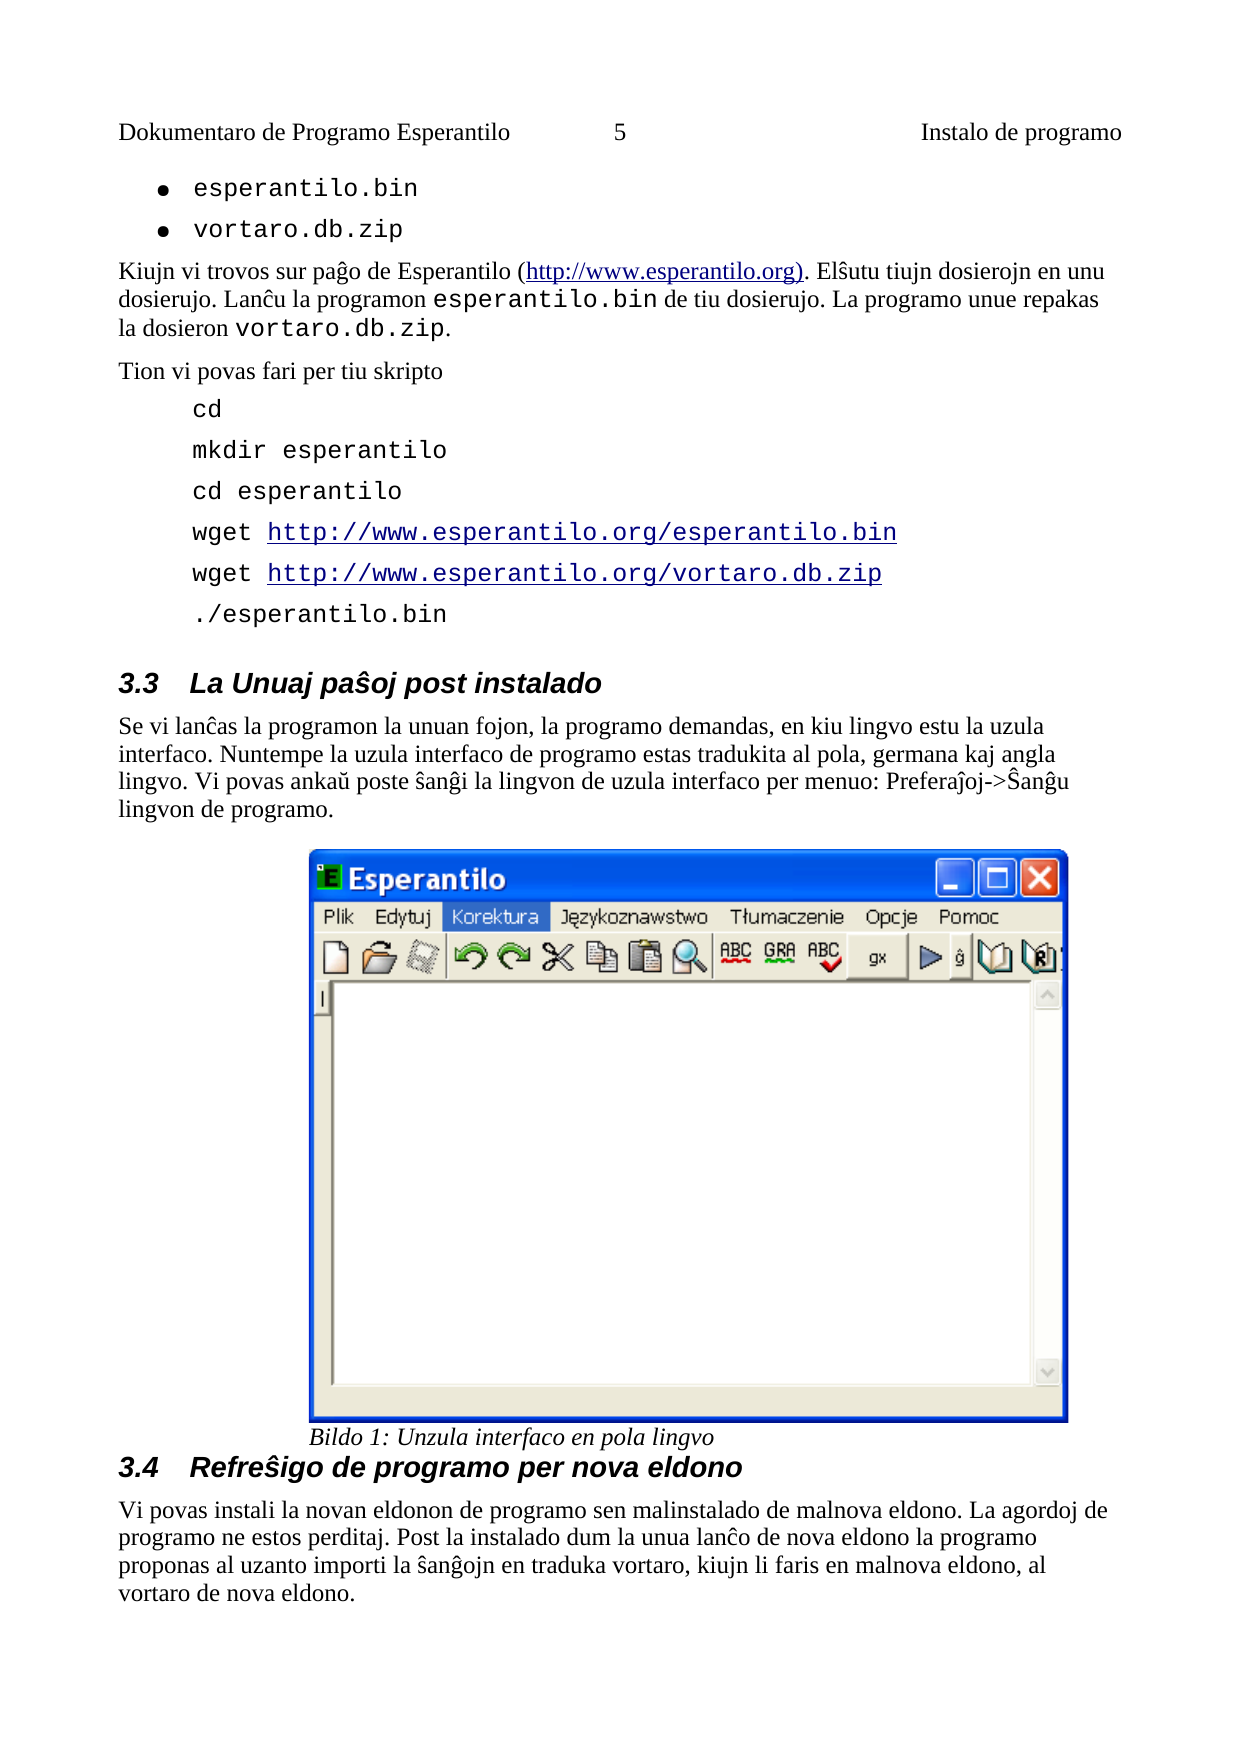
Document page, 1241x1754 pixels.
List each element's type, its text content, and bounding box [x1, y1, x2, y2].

text Vi povas instali la novan eldonon de programo sen malinstalado de malnova eldono. La agordoj de programo ne estos perditaj. Post la instalado dum la unua lanĉo de nova eldono la programo proponas al uzanto importi la ŝanĝojn en traduka vortaro, kiujn li faris en malnova eldono, al vortaro de nova eldono. [118, 1496, 1122, 1607]
list esperantilo.bin [156, 175, 1122, 204]
subtitle [309, 837, 1068, 849]
text Tion vi povas fari per tiu skripto [118, 357, 1122, 384]
list vortaro.db.zip [156, 216, 1122, 244]
picture [308, 849, 1069, 1423]
subtitle La Unuaj paŝoj post instalado [118, 667, 1122, 699]
text Kiujn vi trovos sur paĝo de Esperantilo (http://www.esperantilo.org). Elŝutu tiujn dosierojn en unu dosierujo. Lanĉu la programon esperantilo.bin de tiu dosierujo. La programo unue repakas la dosieron vortaro.db.zip. [118, 257, 1122, 344]
text ./esperantilo.bin [192, 601, 1122, 629]
text cd esperantilo [192, 479, 1122, 507]
text wget http://www.esperantilo.org/vortaro.db.zip [192, 560, 1122, 589]
text mkdir esperantilo [192, 438, 1122, 466]
text Se vi lanĉas la programon la unuan fojon, la programo demandas, en kiu lingvo estu la uzula interfaco. Nuntempe la uzula interfaco de programo estas tradukita al pola, germana kaj angla lingvo. Vi povas ankaŭ poste ŝanĝi la lingvon de uzula interfaco per menuo: Preferaĵoj->Ŝanĝu lingvon de programo. [118, 712, 1122, 823]
text cd [192, 397, 1122, 425]
text wget http://www.esperantilo.org/esperantilo.bin [192, 519, 1122, 548]
subtitle Refreŝigo de programo per nova eldono [118, 860, 1122, 1483]
text Bildo 1: Unzula interfaco en pola lingvo [309, 1423, 1068, 1451]
